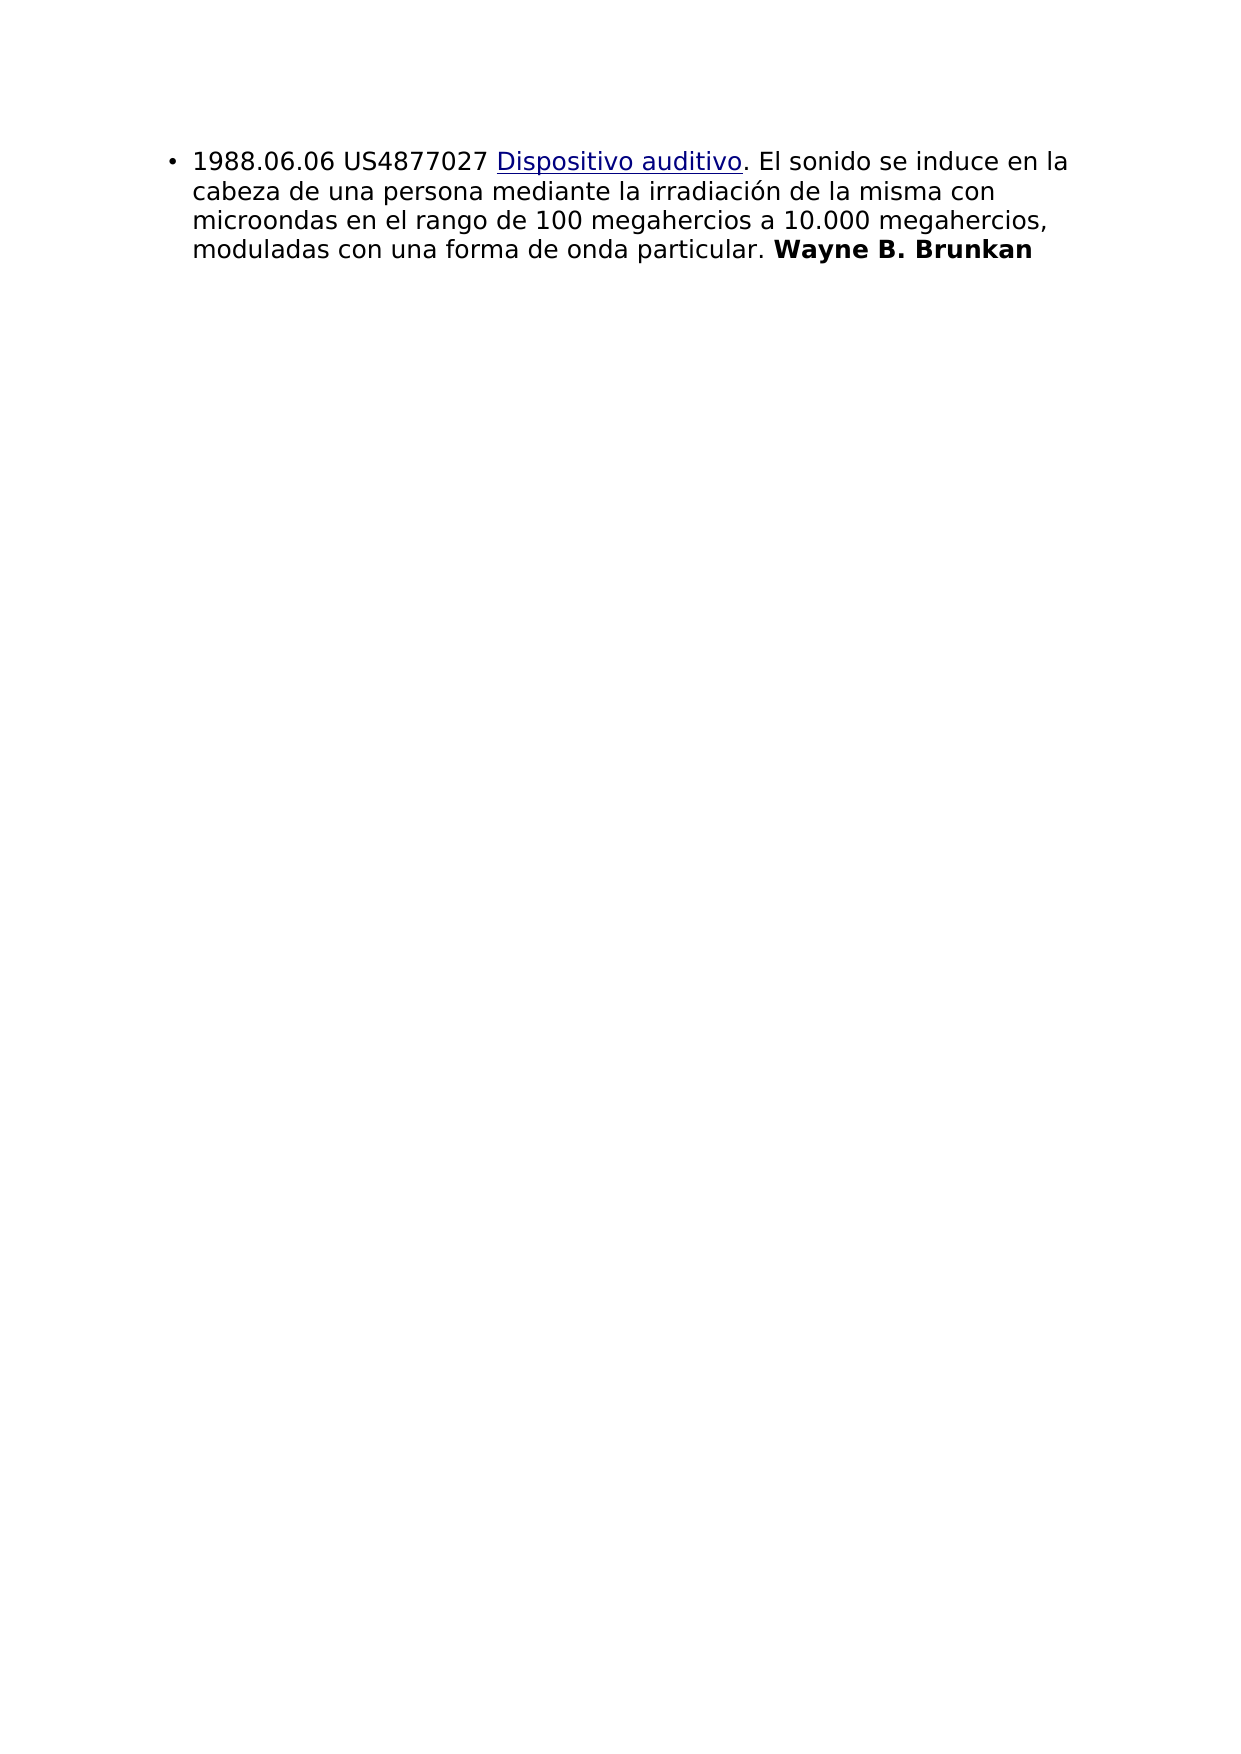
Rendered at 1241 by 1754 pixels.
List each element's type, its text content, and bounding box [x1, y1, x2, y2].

list 1988.06.06 US4877027 Dispositivo auditivo. El sonido se induce en la cabeza de una persona mediante la irradiación de la misma con microondas en el rango de 100 megahercios a 10.000 megahercios, moduladas con una forma de onda particular. Wayne B. Brunkan [177, 148, 1122, 264]
